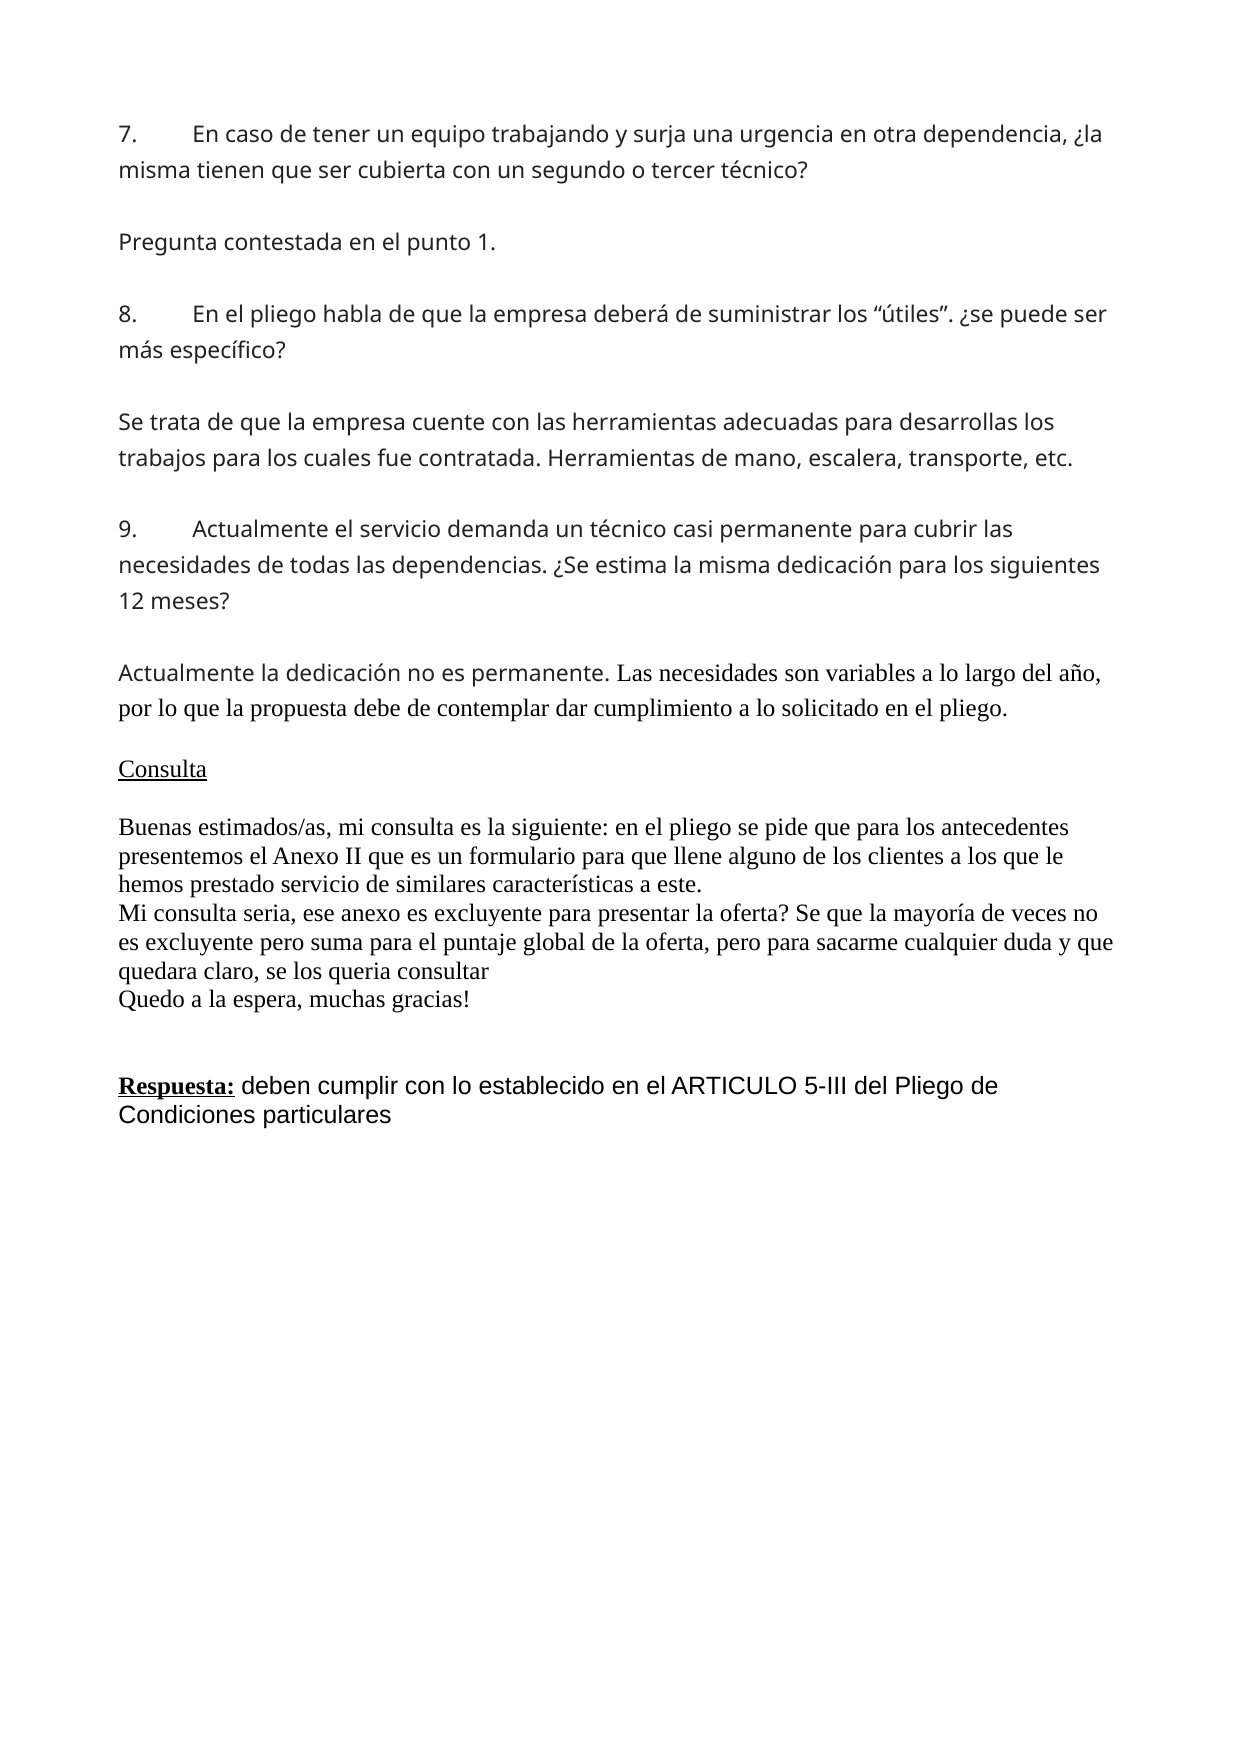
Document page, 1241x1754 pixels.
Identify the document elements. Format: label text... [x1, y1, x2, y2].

text Buenas estimados/as, mi consulta es la siguiente: en el pliego se pide que para los antecedentes presentemos el Anexo II que es un formulario para que llene alguno de los clientes a los que le hemos prestado servicio de similares características a este. Mi consulta seria, ese anexo es excluyente para presentar la oferta? Se que la mayoría de veces no es excluyente pero suma para el puntaje global de la oferta, pero para sacarme cualquier duda y que quedara claro, se los queria consultar Quedo a la espera, muchas gracias! [118, 812, 1122, 1013]
text Respuesta: deben cumplir con lo establecido en el ARTICULO 5-III del Pliego de Condiciones particulares [118, 1071, 1122, 1128]
list Actualmente el servicio demanda un técnico casi permanente para cubrir las necesidades de todas las dependencias. ¿Se estima la misma dedicación para los siguientes 12 meses? [118, 513, 1122, 617]
text Actualmente la dedicación no es permanente. Las necesidades son variables a lo largo del año, por lo que la propuesta debe de contemplar dar cumplimiento a lo solicitado en el pliego. [118, 657, 1122, 721]
list En caso de tener un equipo trabajando y surja una urgencia en otra dependencia, ¿la misma tienen que ser cubierta con un segundo o tercer técnico? [118, 118, 1122, 185]
text Pregunta contestada en el punto 1. [118, 226, 1122, 257]
text Consulta [118, 754, 1122, 783]
list En el pliego habla de que la empresa deberá de suministrar los “útiles”. ¿se puede ser más específico? [118, 298, 1122, 365]
text Se trata de que la empresa cuente con las herramientas adecuadas para desarrollas los trabajos para los cuales fue contratada. Herramientas de mano, escalera, transporte, etc. [118, 406, 1122, 473]
